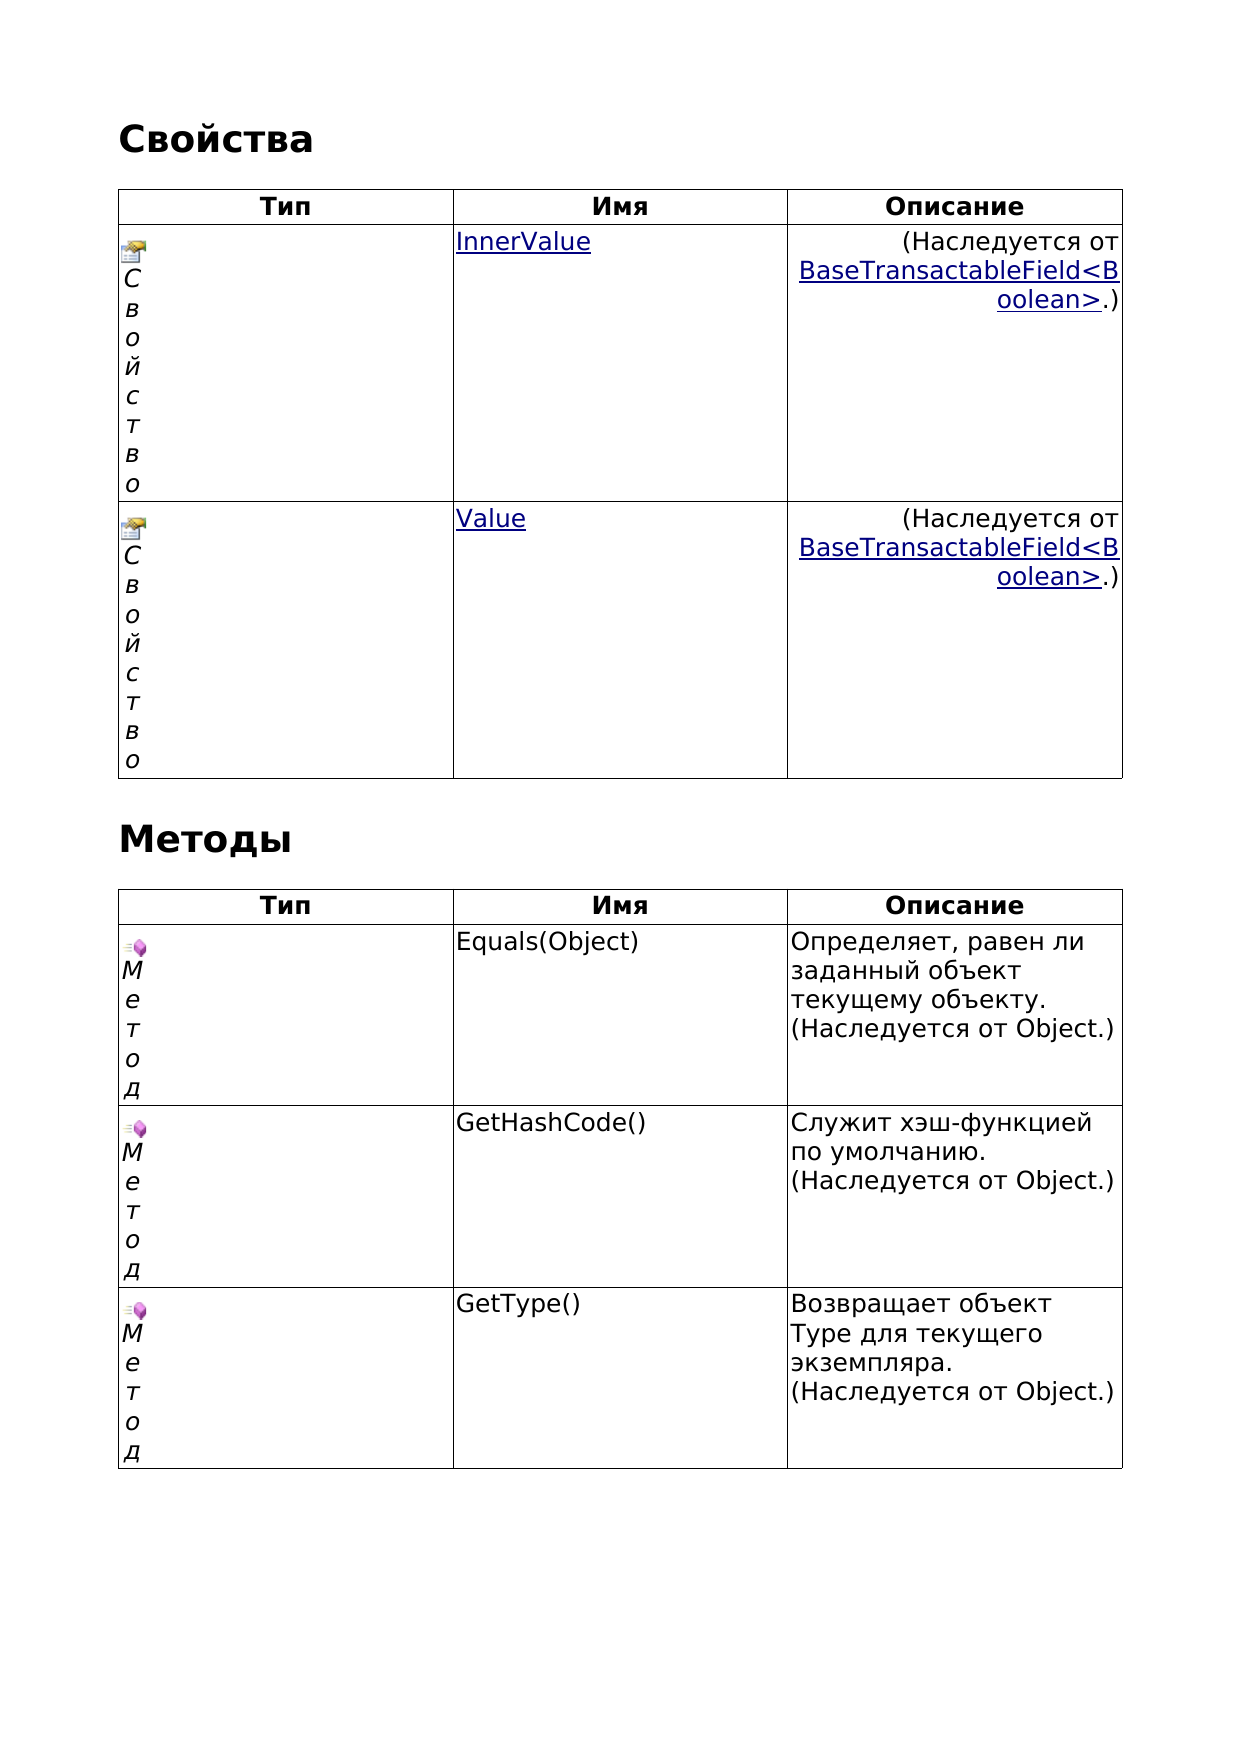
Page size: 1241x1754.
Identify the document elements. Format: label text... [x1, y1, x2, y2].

table_cell (Наследуется от BaseTransactableField<Boolean>.) [788, 502, 1122, 778]
subtitle Методы [118, 818, 1122, 861]
table_cell [119, 1106, 453, 1287]
table_cell [119, 925, 453, 1105]
table_cell (Наследуется от BaseTransactableField<Boolean>.) [788, 225, 1122, 501]
table_header Тип [119, 190, 453, 224]
table_cell Equals(Object) [454, 925, 787, 1105]
table_header Имя [454, 890, 787, 924]
table_cell Value [454, 502, 787, 778]
table_cell GetHashCode() [454, 1106, 787, 1287]
table_cell [119, 225, 453, 501]
table_cell GetType() [454, 1288, 787, 1468]
table_cell Возвращает объект Type для текущего экземпляра. (Наследуется от Object.) [788, 1288, 1122, 1468]
table_cell [119, 502, 453, 778]
picture [121, 1120, 147, 1138]
table_header Описание [788, 190, 1122, 224]
table_header Имя [454, 190, 787, 224]
picture [121, 939, 147, 957]
table_header Описание [788, 890, 1122, 924]
table_cell InnerValue [454, 225, 787, 501]
picture [121, 516, 147, 542]
picture [121, 1302, 147, 1320]
table_cell Служит хэш-функцией по умолчанию. (Наследуется от Object.) [788, 1106, 1122, 1287]
table_cell Определяет, равен ли заданный объект текущему объекту. (Наследуется от Object.) [788, 925, 1122, 1105]
table_cell [119, 1288, 453, 1468]
subtitle Свойства [118, 118, 1122, 162]
picture [121, 239, 147, 265]
table_header Тип [119, 890, 453, 924]
